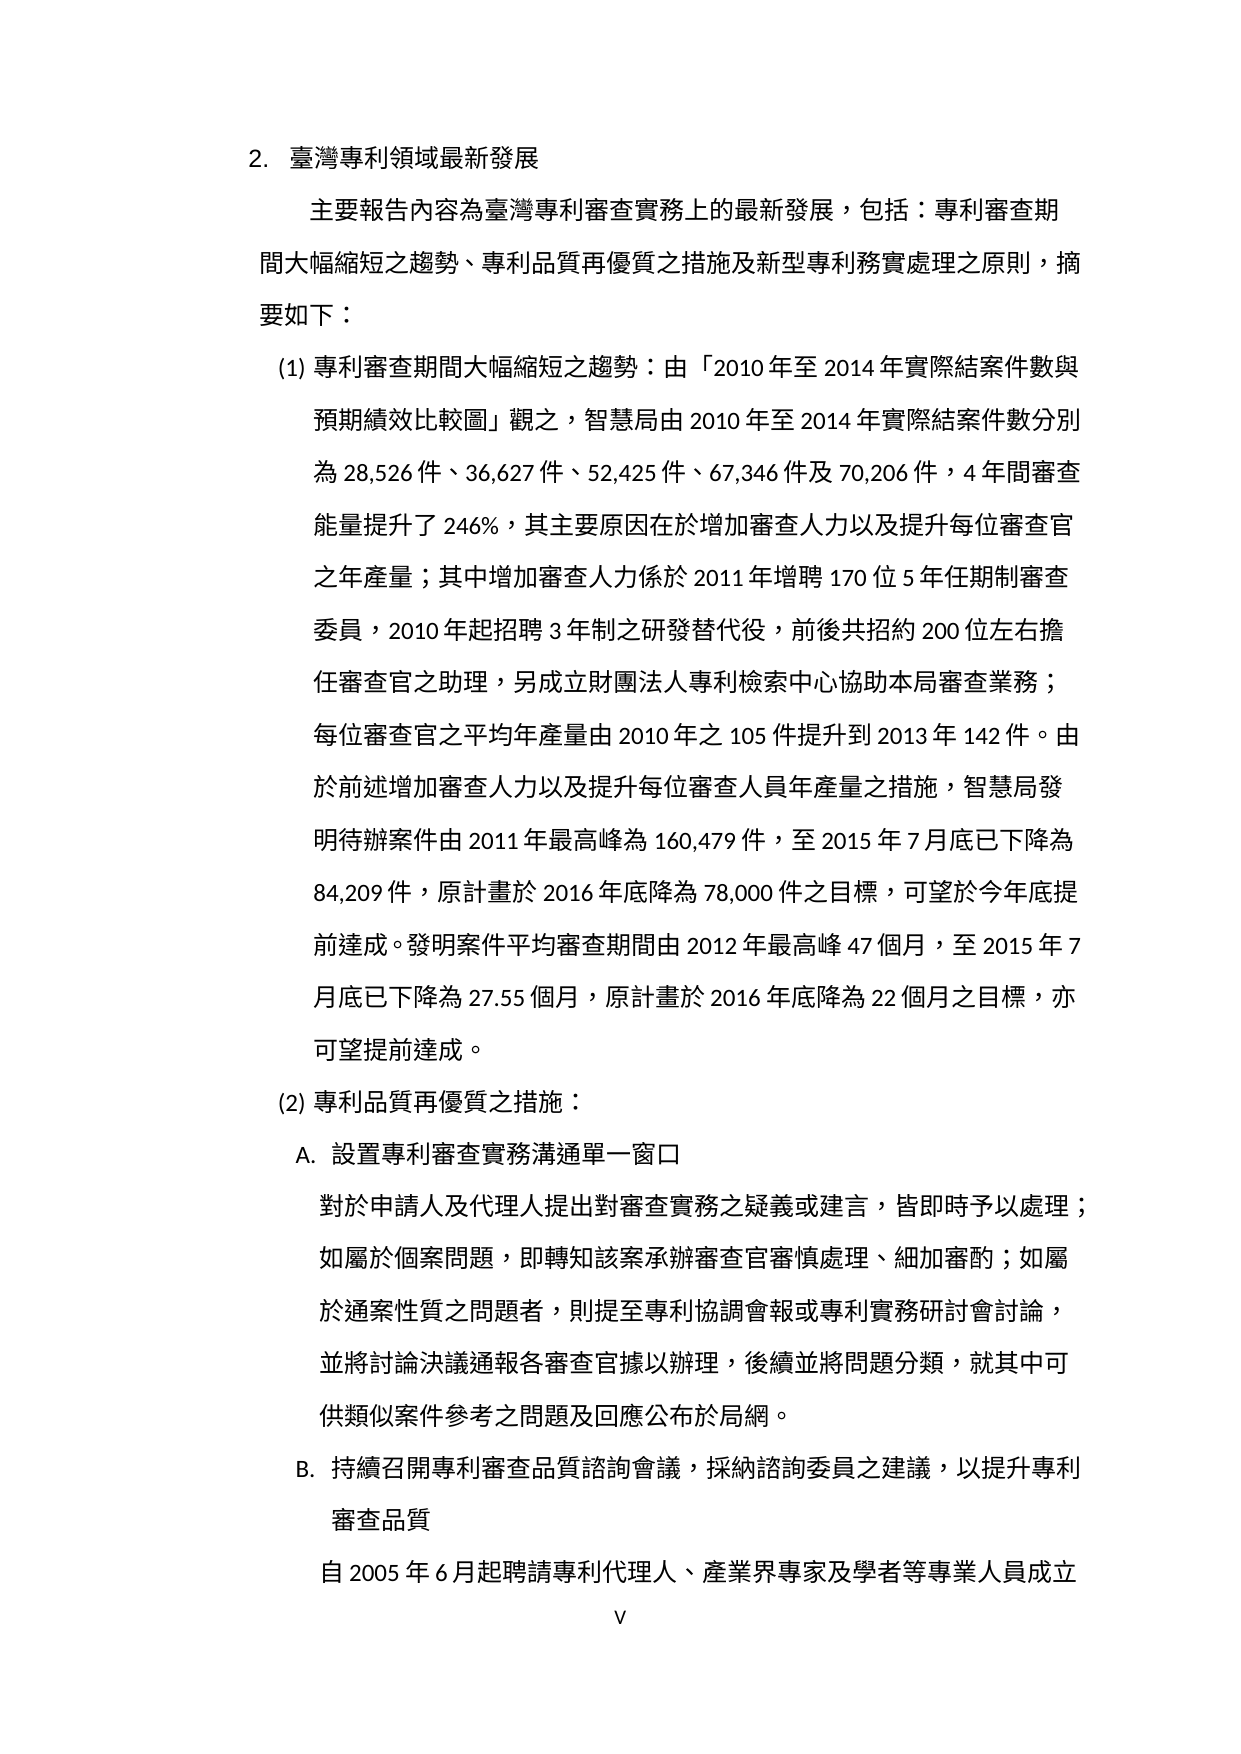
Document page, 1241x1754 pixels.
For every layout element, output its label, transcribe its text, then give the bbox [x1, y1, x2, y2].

list 專利品質再優質之措施： [278, 1082, 1081, 1119]
list 臺灣專利領域最新發展 [248, 138, 1081, 176]
text 主要報告內容為臺灣專利審查實務上的最新發展，包括：專利審查期間大幅縮短之趨勢、專利品質再優質之措施及新型專利務實處理之原則，摘要如下： [259, 190, 1081, 333]
text 自2005年6月起聘請專利代理人、產業界專家及學者等專業人員成立「專利審查品質諮詢委員會」；適時召開會議，並請各委員檢視本局相關措施之執行成效，予以指導及建言，提供本局適時調整相關行政措施，做為提升專利審查品質方案之參考。 [319, 1552, 1081, 1589]
list 專利審查期間大幅縮短之趨勢：由「2010年至2014年實際結案件數與預期績效比較圖」觀之，智慧局由2010年至2014年實際結案件數分別為28,526件、36,627件、52,425件、67,346件及70,206件，4年間審查能量提升了246%，其主要原因在於增加審查人力以及提升每位審查官之年產量；其中增加審查人力係於2011年增聘170位5年任期制審查委員，2010年起招聘3年制之研發替代役，前後共招約200位左右擔任審查官之助理，另成立財團法人專利檢索中心協助本局審查業務；每位審查官之平均年產量由2010年之105件提升到2013年142件。由於前述增加審查人力以及提升每位審查人員年產量之措施，智慧局發明待辦案件由2011年最高峰為160,479件，至2015年7月底已下降為84,209件，原計畫於2016年底降為78,000件之目標，可望於今年底提前達成。發明案件平均審查期間由2012年最高峰47個月，至2015年7月底已下降為27.55個月，原計畫於2016年底降為22個月之目標，亦可望提前達成。 [278, 347, 1081, 1067]
text 對於申請人及代理人提出對審查實務之疑義或建言，皆即時予以處理；如屬於個案問題，即轉知該案承辦審查官審慎處理、細加審酌；如屬於通案性質之問題者，則提至專利協調會報或專利實務研討會討論，並將討論決議通報各審查官據以辦理，後續並將問題分類，就其中可供類似案件參考之問題及回應公布於局網。 [319, 1186, 1081, 1433]
list 持續召開專利審查品質諮詢會議，採納諮詢委員之建議，以提升專利審查品質 [295, 1447, 1081, 1537]
list 設置專利審查實務溝通單一窗口 [295, 1133, 1081, 1171]
